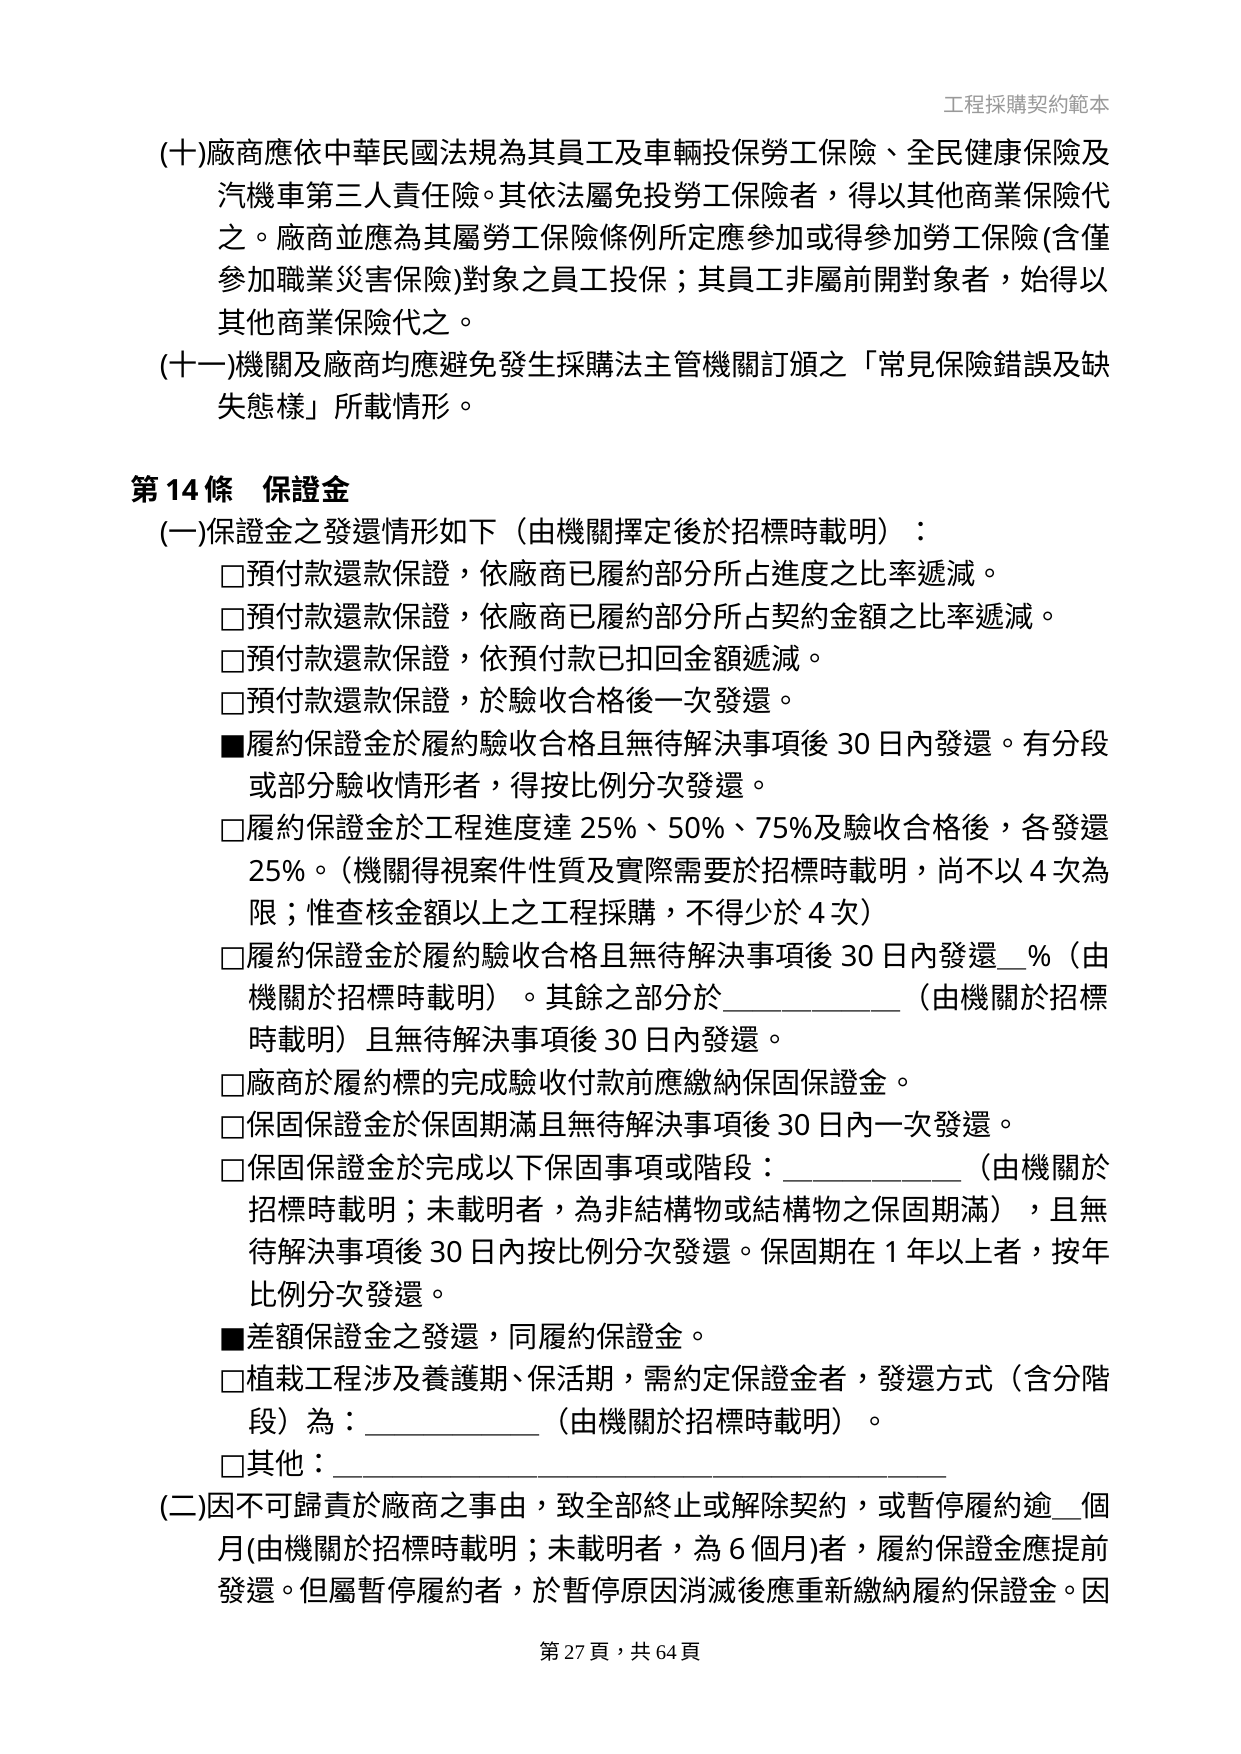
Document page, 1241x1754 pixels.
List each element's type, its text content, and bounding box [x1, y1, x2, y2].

text □保固保證金於完成以下保固事項或階段：＿＿＿＿＿＿（由機關於招標時載明；未載明者，為非結構物或結構物之保固期滿），且無待解決事項後30日內按比例分次發還。保固期在1年以上者，按年比例分次發還。 [218, 1144, 1110, 1313]
text (十)廠商應依中華民國法規為其員工及車輛投保勞工保險、全民健康保險及汽機車第三人責任險。其依法屬免投勞工保險者，得以其他商業保險代之。廠商並應為其屬勞工保險條例所定應參加或得參加勞工保險(含僅參加職業災害保險)對象之員工投保；其員工非屬前開對象者，始得以其他商業保險代之。 [159, 130, 1110, 342]
text □廠商於履約標的完成驗收付款前應繳納保固保證金。 [218, 1059, 1110, 1102]
text □預付款還款保證，依廠商已履約部分所占契約金額之比率遞減。 [218, 593, 1110, 636]
text (一)保證金之發還情形如下（由機關擇定後於招標時載明）： [159, 508, 1110, 551]
text □保固保證金於保固期滿且無待解決事項後30日內一次發還。 [218, 1102, 1110, 1144]
text □植栽工程涉及養護期、保活期，需約定保證金者，發還方式（含分階段）為：＿＿＿＿＿＿（由機關於招標時載明）。 [218, 1356, 1110, 1441]
text ■履約保證金於履約驗收合格且無待解決事項後30日內發還。有分段或部分驗收情形者，得按比例分次發還。 [218, 720, 1110, 805]
text 第14條 保證金 [130, 466, 1110, 508]
text (二)因不可歸責於廠商之事由，致全部終止或解除契約，或暫停履約逾＿個月(由機關於招標時載明；未載明者，為6個月)者，履約保證金應提前發還。但屬暫停履約者，於暫停原因消滅後應重新繳納履約保證金。因 [159, 1483, 1110, 1610]
text □其他：＿＿＿＿＿＿＿＿＿＿＿＿＿＿＿＿＿＿＿＿＿ [218, 1441, 1110, 1483]
text □預付款還款保證，依預付款已扣回金額遞減。 [218, 636, 1110, 678]
text (十一)機關及廠商均應避免發生採購法主管機關訂頒之「常見保險錯誤及缺失態樣」所載情形。 [159, 342, 1110, 426]
text □履約保證金於工程進度達25%、50%、75%及驗收合格後，各發還25%。（機關得視案件性質及實際需要於招標時載明，尚不以4次為限；惟查核金額以上之工程採購，不得少於4次） [218, 805, 1110, 932]
text □履約保證金於履約驗收合格且無待解決事項後30日內發還＿%（由機關於招標時載明）。其餘之部分於＿＿＿＿＿＿（由機關於招標時載明）且無待解決事項後30日內發還。 [218, 932, 1110, 1059]
text □預付款還款保證，依廠商已履約部分所占進度之比率遞減。 [218, 551, 1110, 593]
text □預付款還款保證，於驗收合格後一次發還。 [218, 678, 1110, 720]
text ■差額保證金之發還，同履約保證金。 [218, 1313, 1110, 1356]
